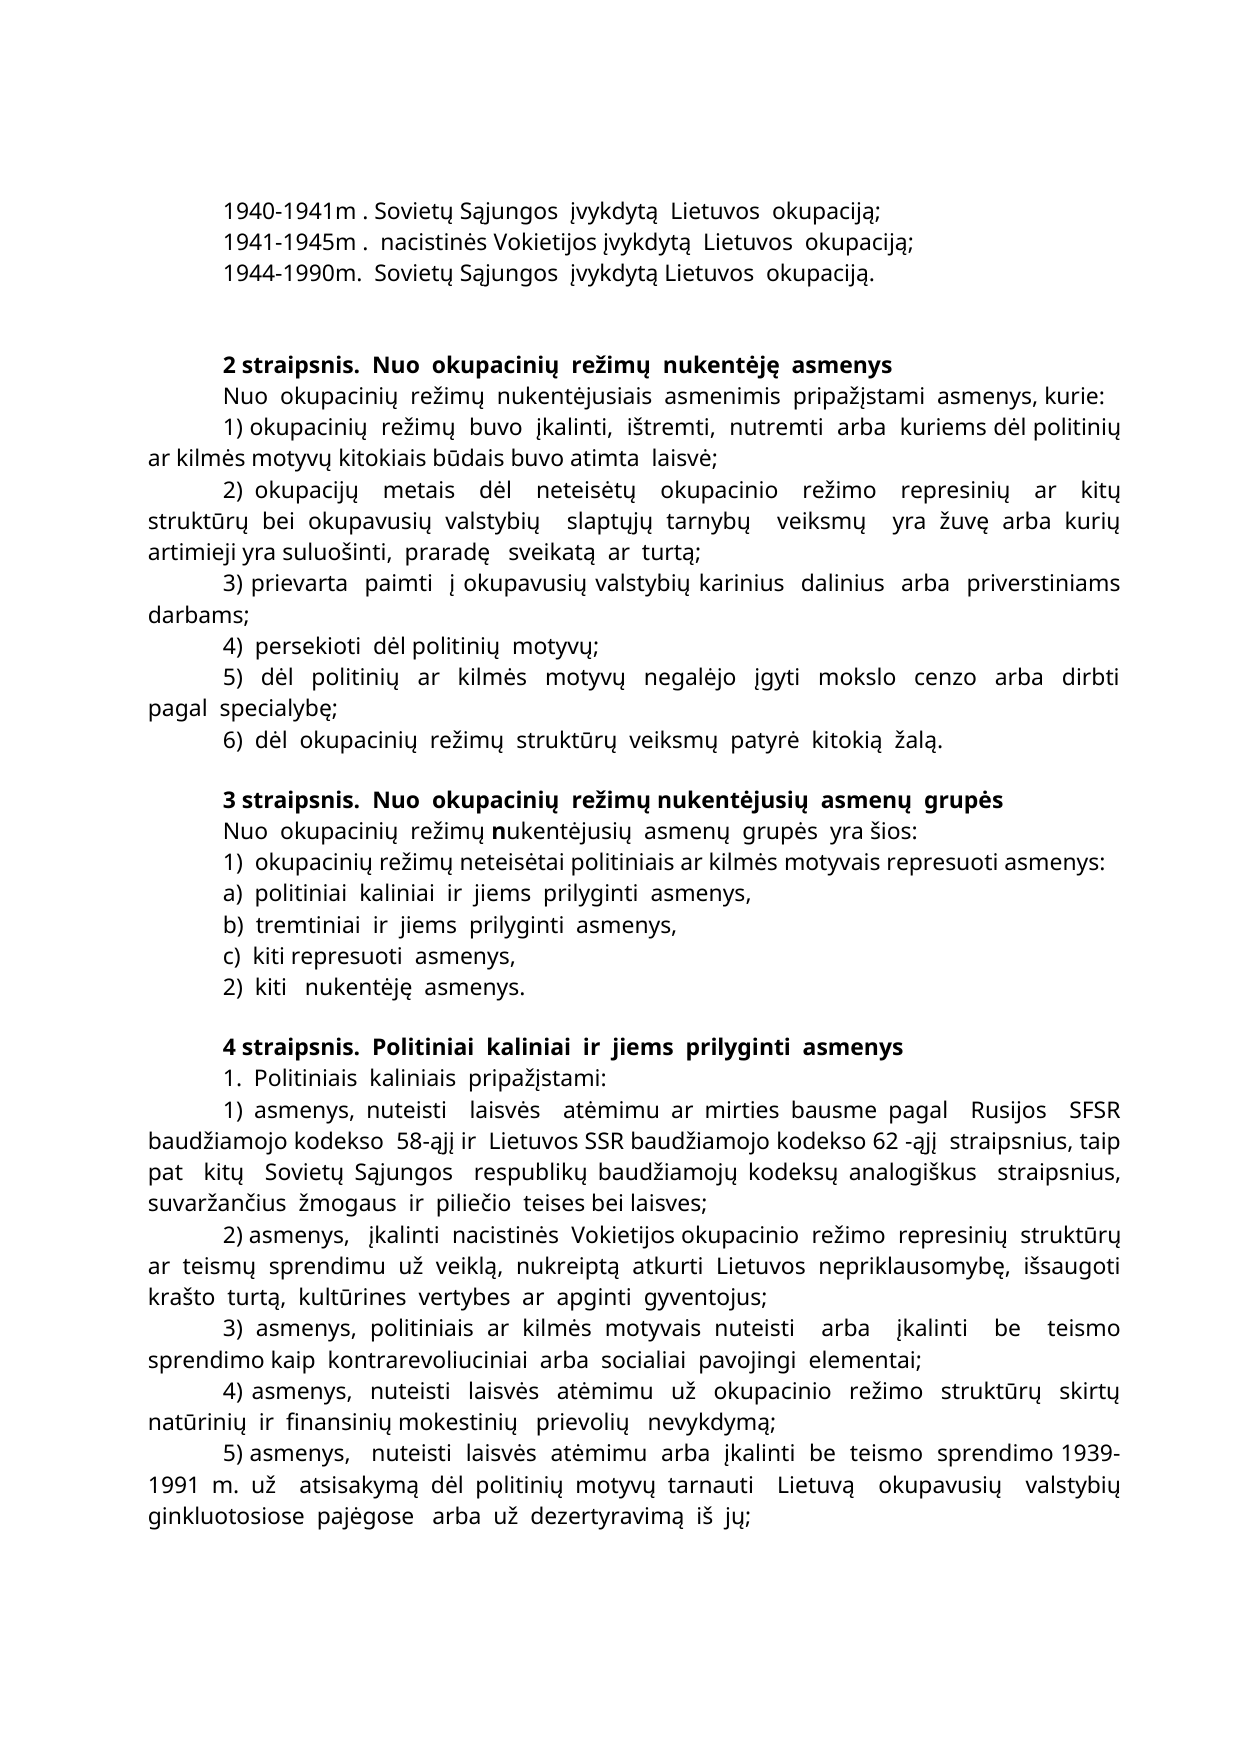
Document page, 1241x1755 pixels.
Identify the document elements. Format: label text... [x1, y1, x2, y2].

text Nuo okupacinių režimų nukentėjusių asmenų grupės yra šios: [148, 815, 1122, 846]
text Nuo okupacinių režimų nukentėjusiais asmenimis pripažįstami asmenys, kurie: [148, 380, 1122, 411]
text 4 straipsnis. Politiniai kaliniai ir jiems prilyginti asmenys [148, 1031, 1122, 1062]
text 6) dėl okupacinių režimų struktūrų veiksmų patyrė kitokią žalą. [148, 724, 1122, 755]
text 5) asmenys, nuteisti laisvės atėmimu arba įkalinti be teismo sprendimo 1939-1991 m. už atsisakymą dėl politinių motyvų tarnauti Lietuvą okupavusių valstybių ginkluotosiose pajėgose arba už dezertyravimą iš jų; [148, 1437, 1122, 1531]
text 1941-1945m . nacistinės Vokietijos įvykdytą Lietuvos okupaciją; [148, 226, 1122, 257]
text b) tremtiniai ir jiems prilyginti asmenys, [148, 909, 1122, 940]
text 4) persekioti dėl politinių motyvų; [148, 630, 1122, 661]
text 1940-1941m . Sovietų Sąjungos įvykdytą Lietuvos okupaciją; [148, 195, 1122, 226]
text 4) asmenys, nuteisti laisvės atėmimu už okupacinio režimo struktūrų skirtų natūrinių ir finansinių mokestinių prievolių nevykdymą; [148, 1375, 1122, 1437]
text 1) asmenys, nuteisti laisvės atėmimu ar mirties bausme pagal Rusijos SFSR baudžiamojo kodekso 58-ąjį ir Lietuvos SSR baudžiamojo kodekso 62 -ąjį straipsnius, taip pat kitų Sovietų Sąjungos respublikų baudžiamojų kodeksų analogiškus straipsnius, suvaržančius žmogaus ir piliečio teises bei laisves; [148, 1094, 1122, 1219]
text 1. Politiniais kaliniais pripažįstami: [148, 1062, 1122, 1094]
text a) politiniai kaliniai ir jiems prilyginti asmenys, [148, 877, 1122, 909]
text 5) dėl politinių ar kilmės motyvų negalėjo įgyti mokslo cenzo arba dirbti pagal specialybę; [148, 661, 1122, 724]
text 1) okupacinių režimų neteisėtai politiniais ar kilmės motyvais represuoti asmenys: [148, 846, 1122, 877]
text 1944-1990m. Sovietų Sąjungos įvykdytą Lietuvos okupaciją. [148, 257, 1122, 289]
text 1) okupacinių režimų buvo įkalinti, ištremti, nutremti arba kuriems dėl politinių ar kilmės motyvų kitokiais būdais buvo atimta laisvė; [148, 411, 1122, 474]
text c) kiti represuoti asmenys, [148, 940, 1122, 971]
text 3 straipsnis. Nuo okupacinių režimų nukentėjusių asmenų grupės [148, 784, 1122, 815]
text 2 straipsnis. Nuo okupacinių režimų nukentėję asmenys [148, 349, 1122, 380]
text 2) kiti nukentėję asmenys. [148, 971, 1122, 1002]
text 3) prievarta paimti į okupavusių valstybių karinius dalinius arba priverstiniams darbams; [148, 567, 1122, 630]
text 2) asmenys, įkalinti nacistinės Vokietijos okupacinio režimo represinių struktūrų ar teismų sprendimu už veiklą, nukreiptą atkurti Lietuvos nepriklausomybę, išsaugoti krašto turtą, kultūrines vertybes ar apginti gyventojus; [148, 1219, 1122, 1312]
text 2) okupacijų metais dėl neteisėtų okupacinio režimo represinių ar kitų struktūrų bei okupavusių valstybių slaptųjų tarnybų veiksmų yra žuvę arba kurių artimieji yra suluošinti, praradę sveikatą ar turtą; [148, 474, 1122, 567]
text 3) asmenys, politiniais ar kilmės motyvais nuteisti arba įkalinti be teismo sprendimo kaip kontrarevoliuciniai arba socialiai pavojingi elementai; [148, 1312, 1122, 1375]
